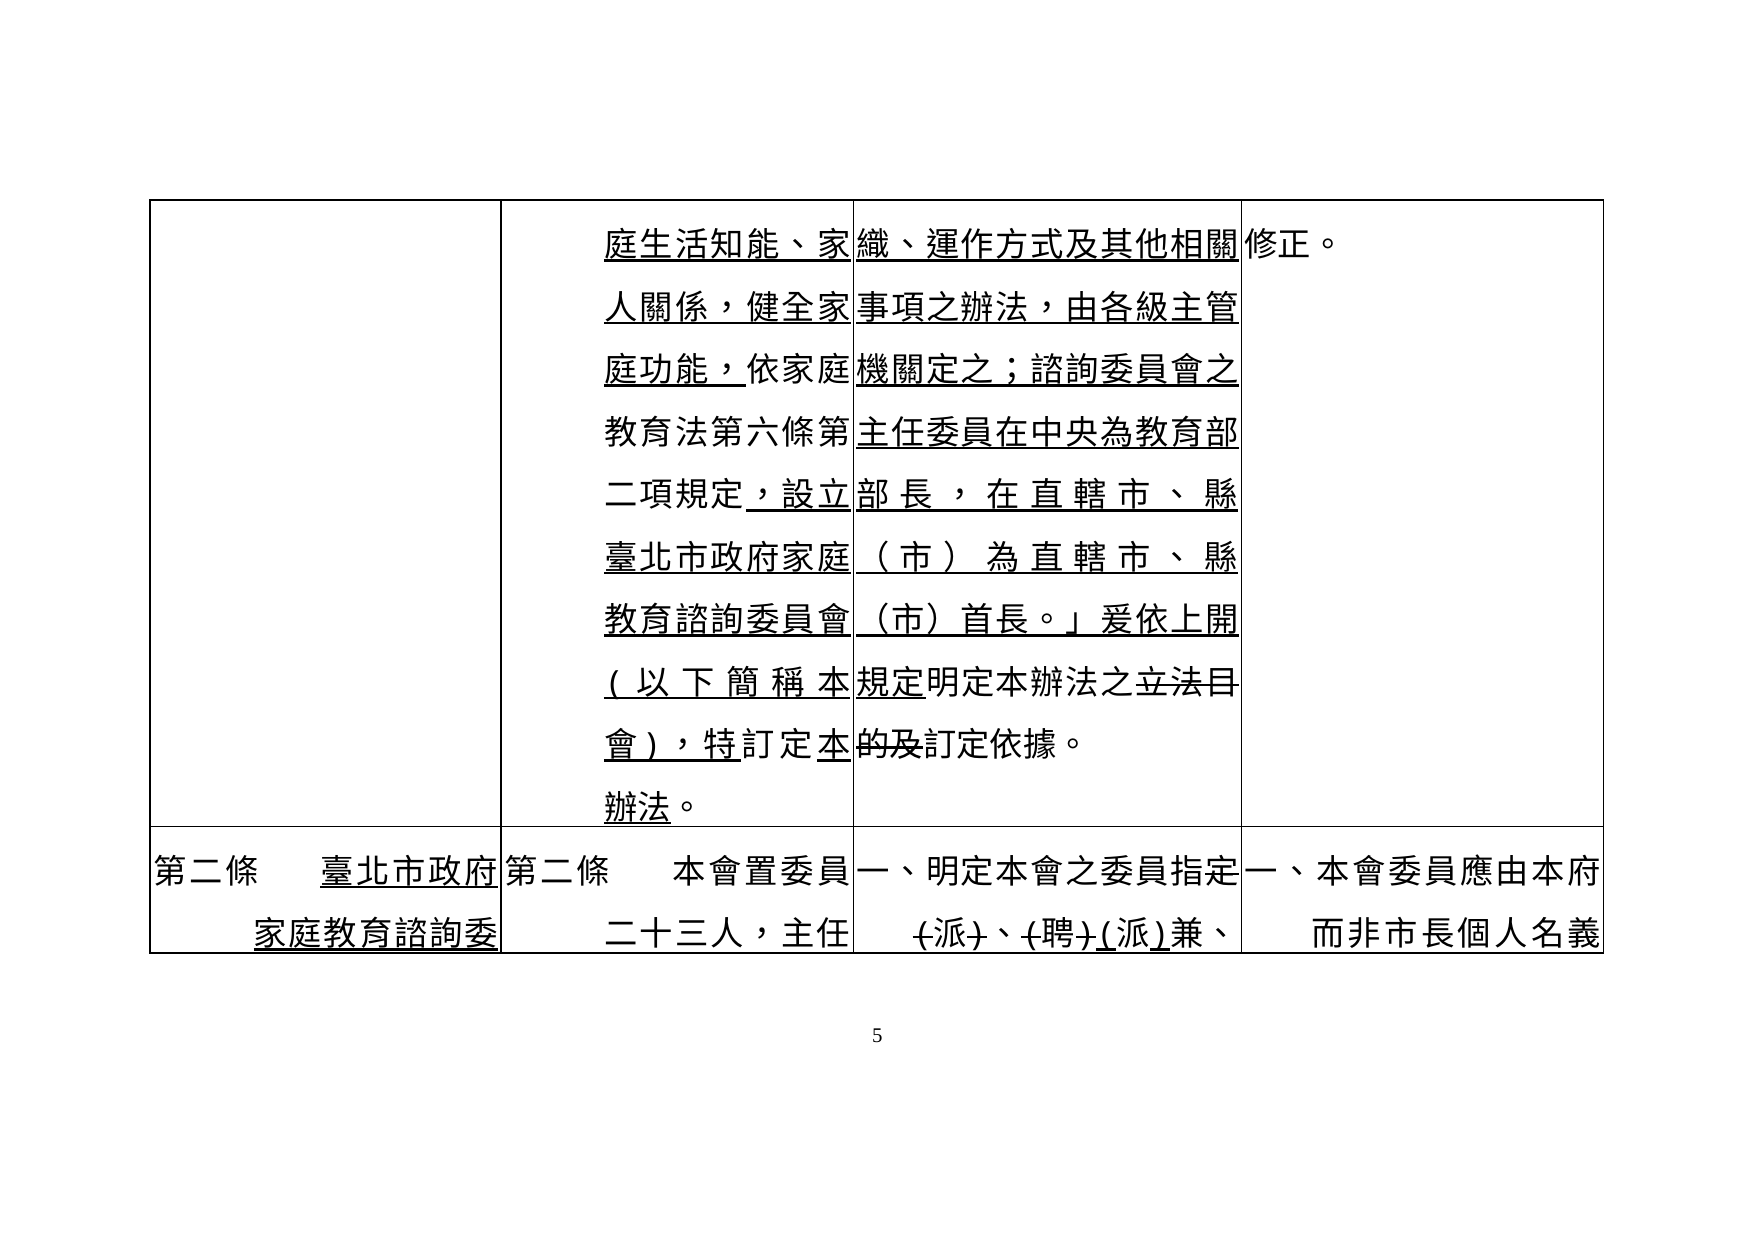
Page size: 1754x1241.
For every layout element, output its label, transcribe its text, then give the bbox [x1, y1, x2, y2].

table_cell [151, 201, 500, 826]
table_cell 第二條 本會置委員二十三人，主任 [502, 827, 853, 952]
table_cell 一、明定本會之委員指定(派)、(聘)(派)兼、 [854, 827, 1241, 952]
table_cell 一、本會委員應由本府而非市長個人名義 [1242, 827, 1603, 952]
table_cell 第二條 臺北市政府家庭教育諮詢委 [151, 827, 500, 952]
table_cell 庭生活知能、家人關係，健全家庭功能，依家庭教育法第六條第二項規定，設立臺北市政府家庭教育諮詢委員會(以下簡稱本會)，特訂定本辦法。 [502, 201, 853, 826]
table_cell 織、運作方式及其他相關事項之辦法，由各級主管機關定之；諮詢委員會之主任委員在中央為教育部部長，在直轄市、縣（市）為直轄市、縣（市）首長。」爰依上開規定明定本辦法之立法目的及訂定依據。 [854, 201, 1241, 826]
table_cell 修正。 [1242, 201, 1603, 826]
